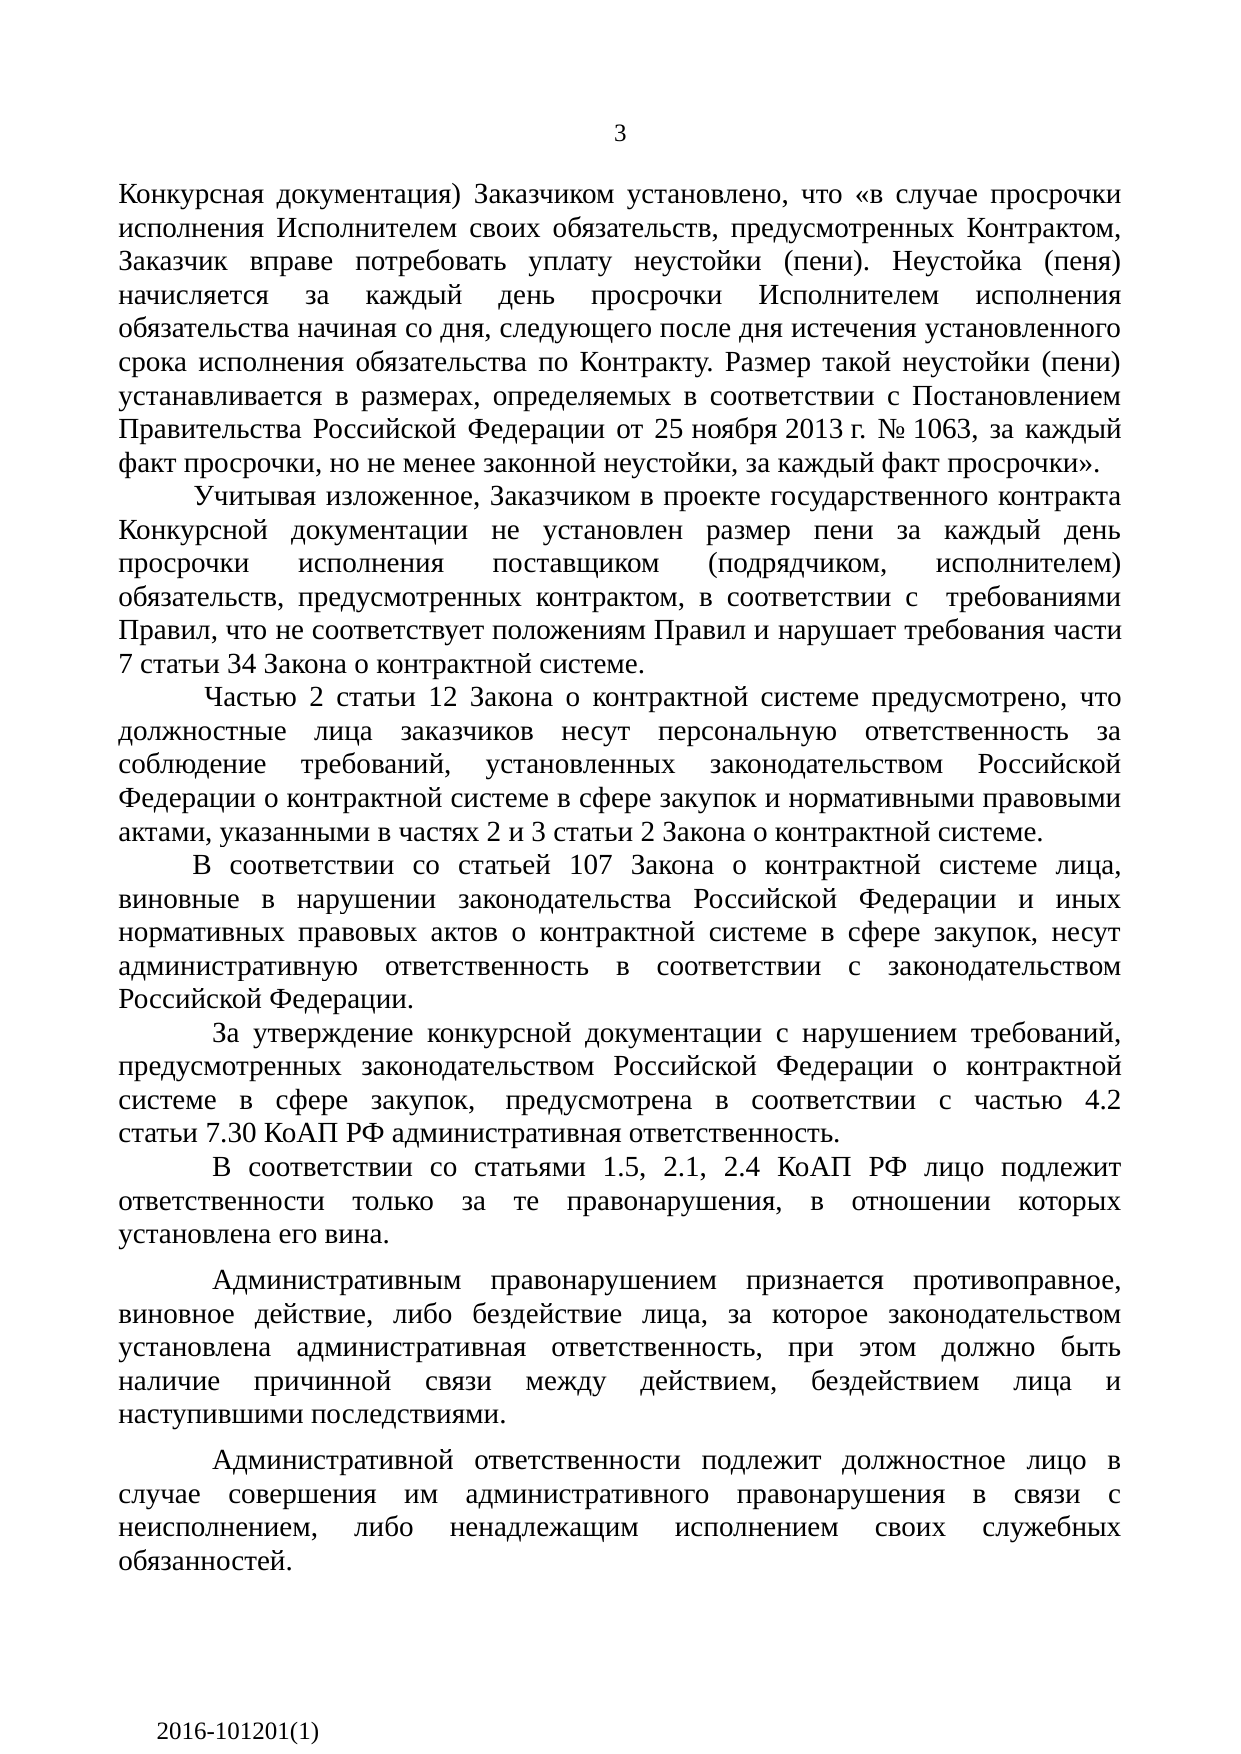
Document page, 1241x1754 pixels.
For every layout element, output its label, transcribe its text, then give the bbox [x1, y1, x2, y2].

text В соответствии со статьей 107 Закона о контрактной системе лица, виновные в нарушении законодательства Российской Федерации и иных нормативных правовых актов о контрактной системе в сфере закупок, несут административную ответственность в соответствии с законодательством Российской Федерации. [118, 847, 1122, 1015]
text Административным правонарушением признается противоправное, виновное действие, либо бездействие лица, за которое законодательством установлена административная ответственность, при этом должно быть наличие причинной связи между действием, бездействием лица и наступившими последствиями. [118, 1262, 1122, 1430]
text Учитывая изложенное, Заказчиком в проекте государственного контракта Конкурсной документации не установлен размер пени за каждый день просрочки исполнения поставщиком (подрядчиком, исполнителем) обязательств, предусмотренных контрактом, в соответствии с требованиями Правил, что не соответствует положениям Правил и нарушает требования части 7 статьи 34 Закона о контрактной системе. [118, 478, 1122, 679]
text Административной ответственности подлежит должностное лицо в случае совершения им административного правонарушения в связи с неисполнением, либо ненадлежащим исполнением своих служебных обязанностей. [118, 1442, 1122, 1577]
text Частью 2 статьи 12 Закона о контрактной системе предусмотрено, что должностные лица заказчиков несут персональную ответственность за соблюдение требований, установленных законодательством Российской Федерации о контрактной системе в сфере закупок и нормативными правовыми актами, указанными в частях 2 и 3 статьи 2 Закона о контрактной системе. [118, 679, 1122, 847]
text Конкурсная документация) Заказчиком установлено, что «в случае просрочки исполнения Исполнителем своих обязательств, предусмотренных Контрактом, Заказчик вправе потребовать уплату неустойки (пени). Неустойка (пеня) начисляется за каждый день просрочки Исполнителем исполнения обязательства начиная со дня, следующего после дня истечения установленного срока исполнения обязательства по Контракту. Размер такой неустойки (пени) устанавливается в размерах, определяемых в соответствии с Постановлением Правительства Российской Федерации от 25 ноября 2013 г. № 1063, за каждый факт просрочки, но не менее законной неустойки, за каждый факт просрочки». [118, 176, 1122, 478]
text За утверждение конкурсной документации с нарушением требований, предусмотренных законодательством Российской Федерации о контрактной системе в сфере закупок, предусмотрена в соответствии с частью 4.2 статьи 7.30 КоАП РФ административная ответственность. [118, 1015, 1122, 1149]
text В соответствии со статьями 1.5, 2.1, 2.4 КоАП РФ лицо подлежит ответственности только за те правонарушения, в отношении которых установлена его вина. [118, 1149, 1122, 1250]
